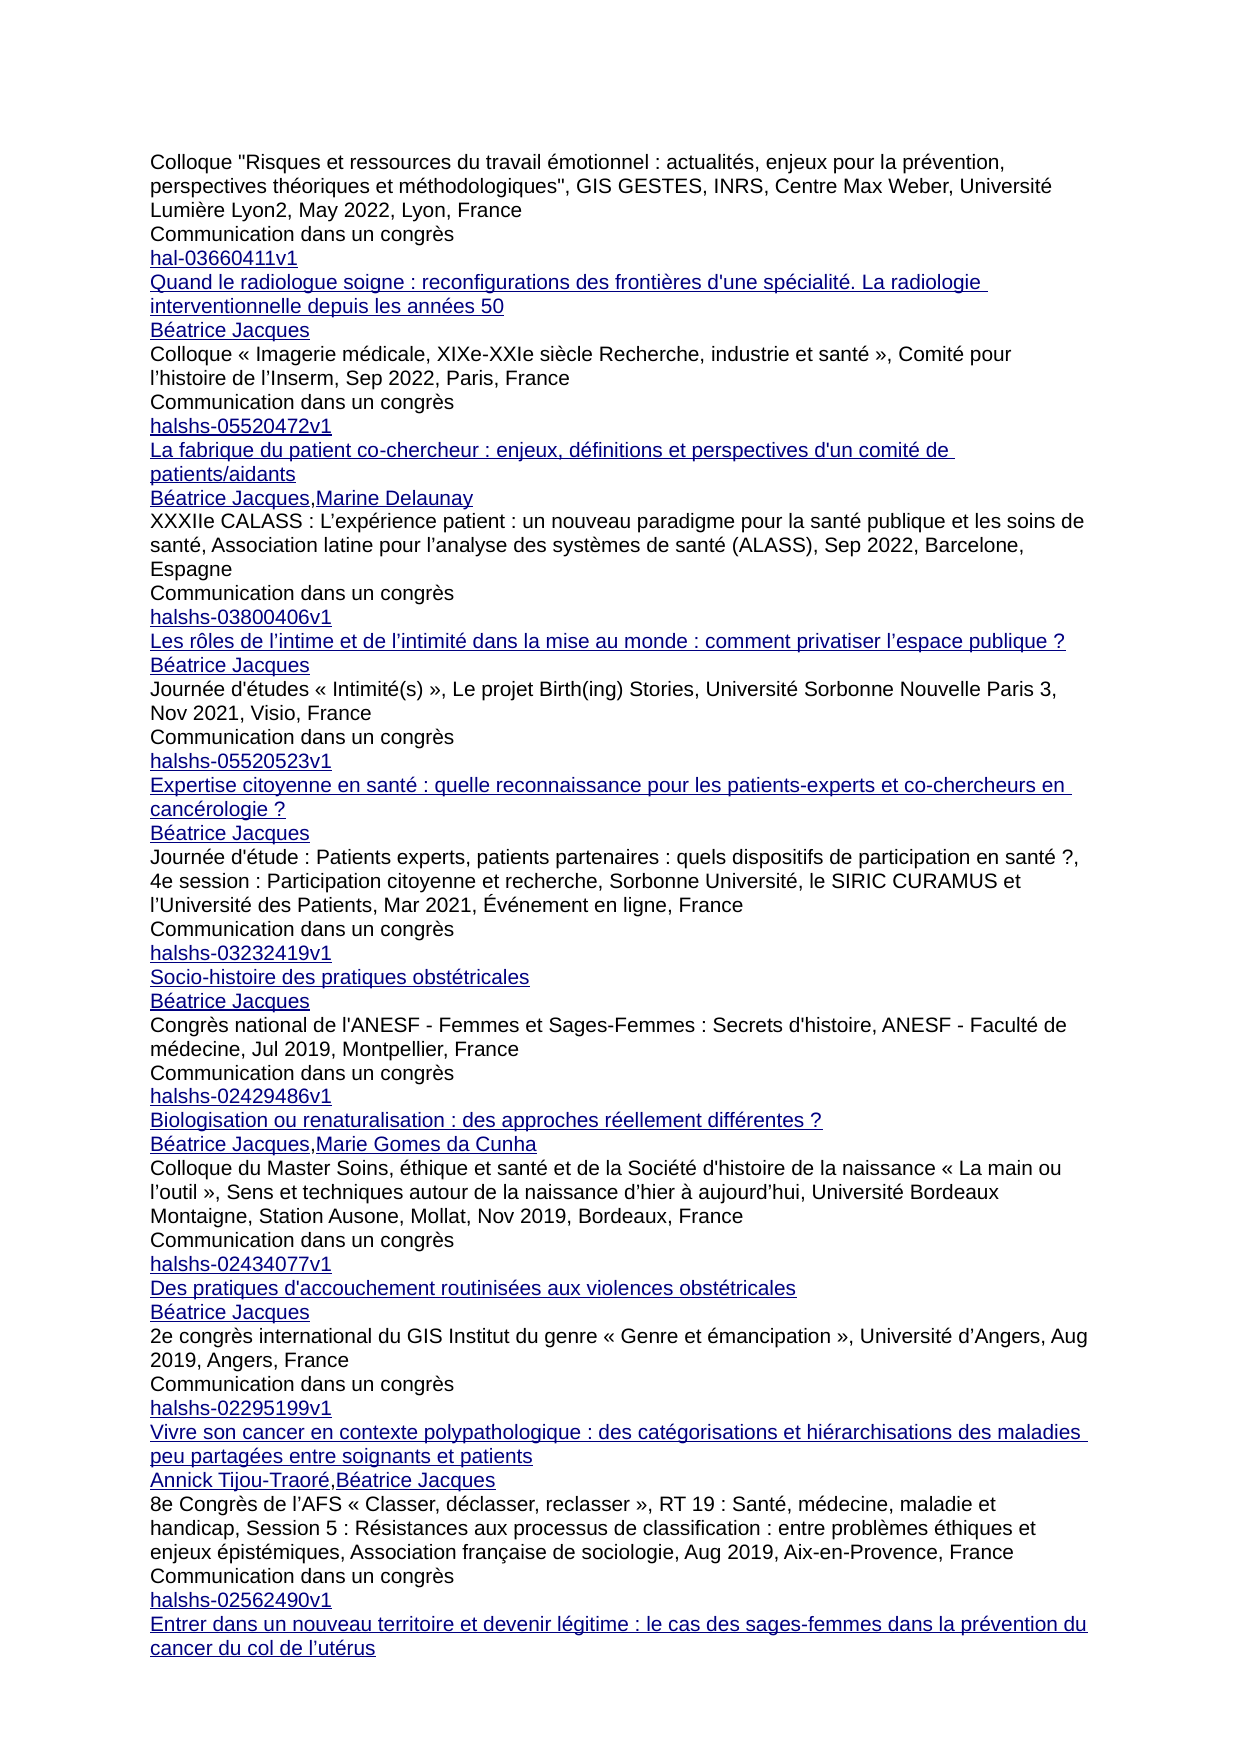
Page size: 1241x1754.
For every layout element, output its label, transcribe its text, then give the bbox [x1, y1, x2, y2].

table_cell Les rôles de l’intime et de l’intimité dans la mise au monde : comment privatiser l’espace publique ? Béatrice Jacques Journée d'études « Intimité(s) », Le projet Birth(ing) Stories, Université Sorbonne Nouvelle Paris 3, Nov 2021, Visio, France Communication dans un congrès halshs-05520523v1 [150, 629, 1090, 773]
table_cell Expertise citoyenne en santé : quelle reconnaissance pour les patients-experts et co-chercheurs en cancérologie ? Béatrice Jacques Journée d'étude : Patients experts, patients partenaires : quels dispositifs de participation en santé ?, 4e session : Participation citoyenne et recherche, Sorbonne Université, le SIRIC CURAMUS et l’Université des Patients, Mar 2021, Événement en ligne, France Communication dans un congrès halshs-03232419v1 [150, 773, 1090, 964]
table_cell Colloque "Risques et ressources du travail émotionnel : actualités, enjeux pour la prévention, perspectives théoriques et méthodologiques", GIS GESTES, INRS, Centre Max Weber, Université Lumière Lyon2, May 2022, Lyon, France Communication dans un congrès hal-03660411v1 [150, 150, 1090, 270]
table_cell Biologisation ou renaturalisation : des approches réellement différentes ? Béatrice Jacques,Marie Gomes da Cunha Colloque du Master Soins, éthique et santé et de la Société d'histoire de la naissance « La main ou l’outil », Sens et techniques autour de la naissance d’hier à aujourd’hui, Université Bordeaux Montaigne, Station Ausone, Mollat, Nov 2019, Bordeaux, France Communication dans un congrès halshs-02434077v1 [150, 1108, 1090, 1276]
table_cell Des pratiques d'accouchement routinisées aux violences obstétricales Béatrice Jacques 2e congrès international du GIS Institut du genre « Genre et émancipation », Université d’Angers, Aug 2019, Angers, France Communication dans un congrès halshs-02295199v1 [150, 1276, 1090, 1420]
table_cell Socio-histoire des pratiques obstétricales Béatrice Jacques Congrès national de l'ANESF - Femmes et Sages-Femmes : Secrets d'histoire, ANESF - Faculté de médecine, Jul 2019, Montpellier, France Communication dans un congrès halshs-02429486v1 [150, 965, 1090, 1108]
table_cell La fabrique du patient co‑chercheur : enjeux, définitions et perspectives d'un comité de patients/aidants Béatrice Jacques,Marine Delaunay XXXIIe CALASS : L’expérience patient : un nouveau paradigme pour la santé publique et les soins de santé, Association latine pour l’analyse des systèmes de santé (ALASS), Sep 2022, Barcelone, Espagne Communication dans un congrès halshs-03800406v1 [150, 438, 1090, 629]
table_cell Entrer dans un nouveau territoire et devenir légitime : le cas des sages-femmes dans la prévention du cancer du col de l’utérus [150, 1611, 1090, 1659]
table_cell Vivre son cancer en contexte polypathologique : des catégorisations et hiérarchisations des maladies peu partagées entre soignants et patients Annick Tijou-Traoré,Béatrice Jacques 8e Congrès de l’AFS « Classer, déclasser, reclasser », RT 19 : Santé, médecine, maladie et handicap, Session 5 : Résistances aux processus de classification : entre problèmes éthiques et enjeux épistémiques, Association française de sociologie, Aug 2019, Aix-en-Provence, France Communication dans un congrès halshs-02562490v1 [150, 1420, 1090, 1611]
table_cell Quand le radiologue soigne : reconfigurations des frontières d'une spécialité. La radiologie interventionnelle depuis les années 50 Béatrice Jacques Colloque « Imagerie médicale, XIXe-XXIe siècle Recherche, industrie et santé », Comité pour l’histoire de l’Inserm, Sep 2022, Paris, France Communication dans un congrès halshs-05520472v1 [150, 270, 1090, 437]
